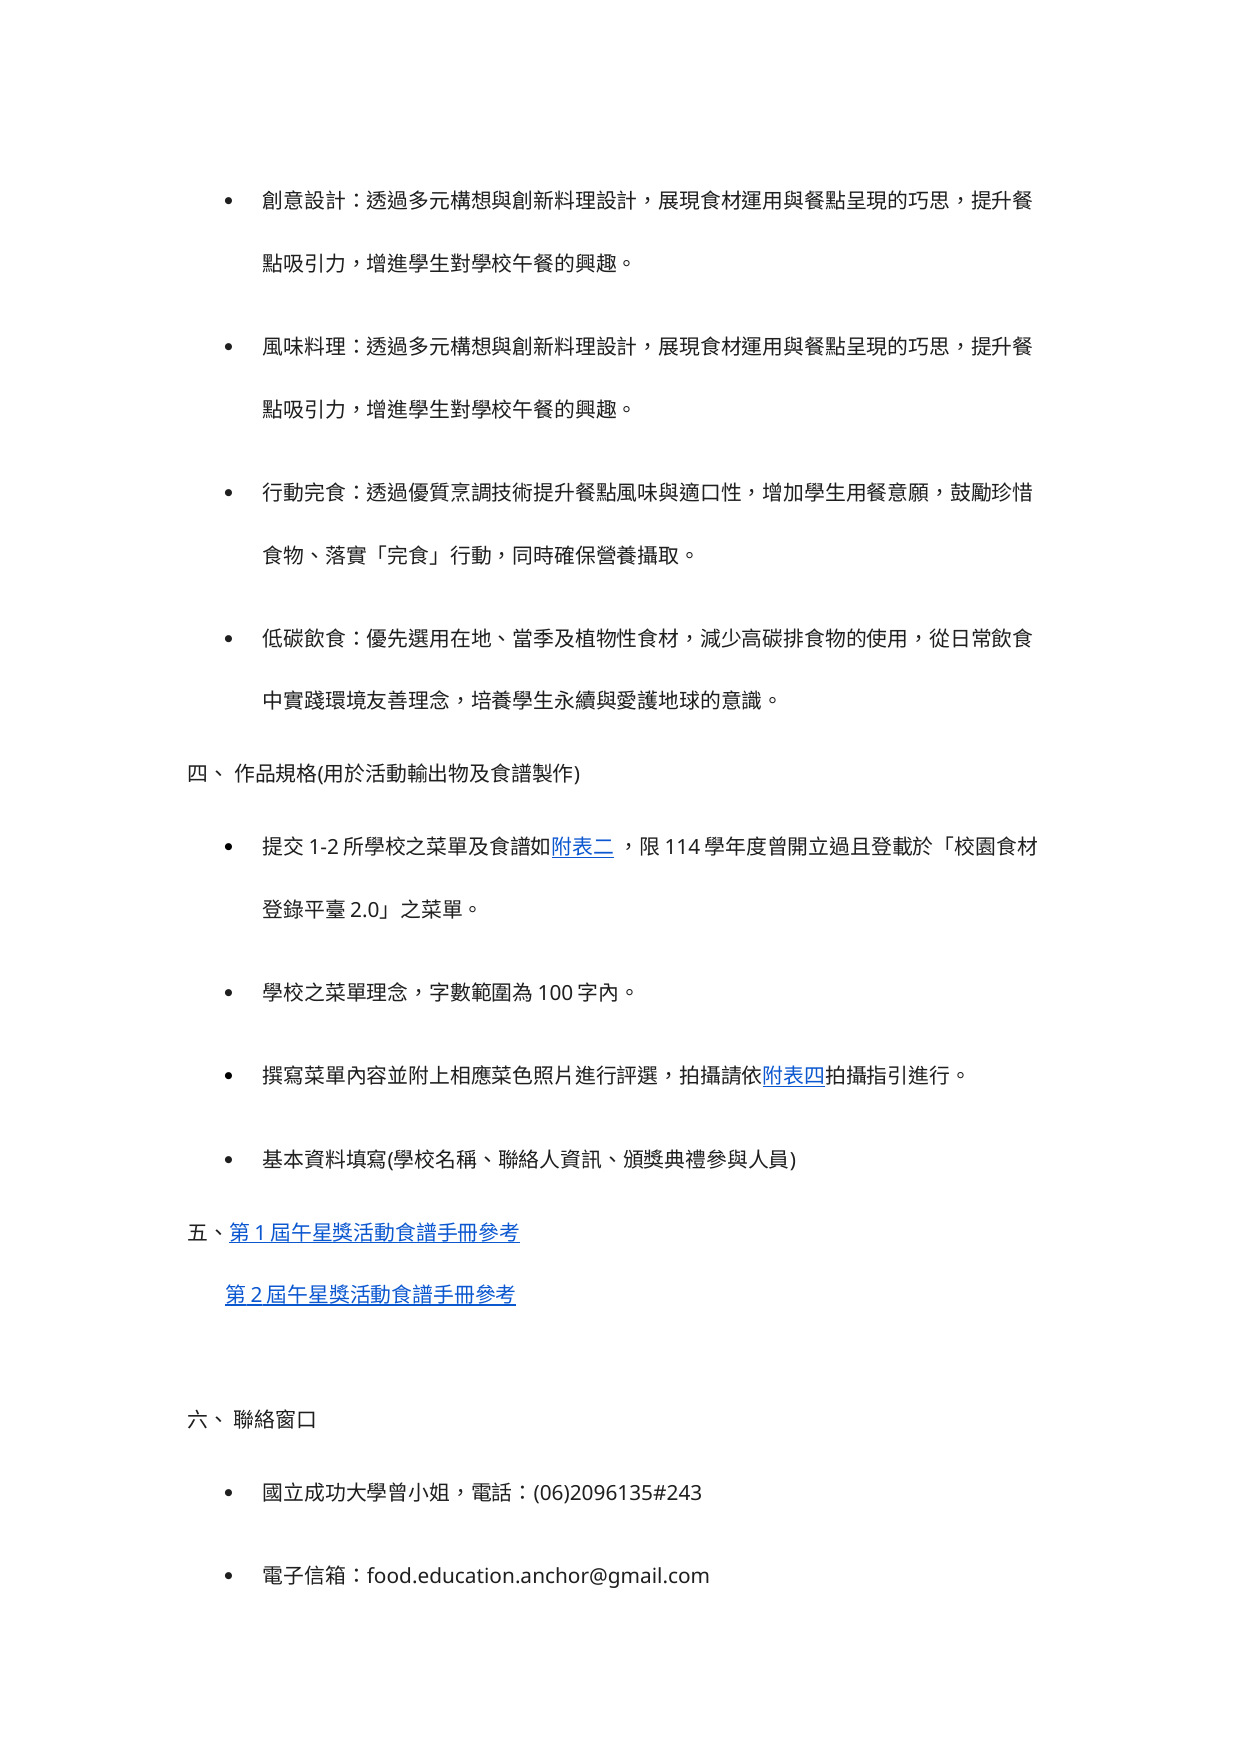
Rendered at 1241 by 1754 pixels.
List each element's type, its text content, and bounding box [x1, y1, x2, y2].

text 五、第1屆午星獎活動食譜手冊參考 [187, 1189, 1053, 1252]
text 四、 作品規格(用於活動輸出物及食譜製作) [187, 731, 1053, 794]
list 行動完食：透過優質烹調技術提升餐點風味與適口性，增加學生用餐意願，鼓勵珍惜食物、落實「完食」行動，同時確保營養攝取。 [225, 450, 1053, 575]
list 國立成功大學曾小姐，電話：(06)2096135#243 [225, 1450, 1053, 1512]
list 創意設計：透過多元構想與創新料理設計，展現食材運用與餐點呈現的巧思，提升餐點吸引力，增進學生對學校午餐的興趣。 [225, 158, 1053, 283]
list 基本資料填寫(學校名稱、聯絡人資訊、頒獎典禮參與人員) [225, 1117, 1053, 1179]
text 第2屆午星獎活動食譜手冊參考 [187, 1252, 1053, 1314]
text 六、 聯絡窗口 [187, 1377, 1053, 1439]
list 電子信箱：food.education.anchor@gmail.com [225, 1533, 1053, 1596]
list 低碳飲食：優先選用在地、當季及植物性食材，減少高碳排食物的使用，從日常飲食中實踐環境友善理念，培養學生永續與愛護地球的意識。 [225, 596, 1053, 721]
list 風味料理：透過多元構想與創新料理設計，展現食材運用與餐點呈現的巧思，提升餐點吸引力，增進學生對學校午餐的興趣。 [225, 304, 1053, 429]
list 撰寫菜單內容並附上相應菜色照片進行評選，拍攝請依附表四拍攝指引進行。 [225, 1033, 1053, 1096]
list 提交1-2所學校之菜單及食譜如附表二 ，限114學年度曾開立過且登載於「校園食材登錄平臺2.0」之菜單。 [225, 804, 1053, 929]
list 學校之菜單理念，字數範圍為100字內。 [225, 950, 1053, 1012]
